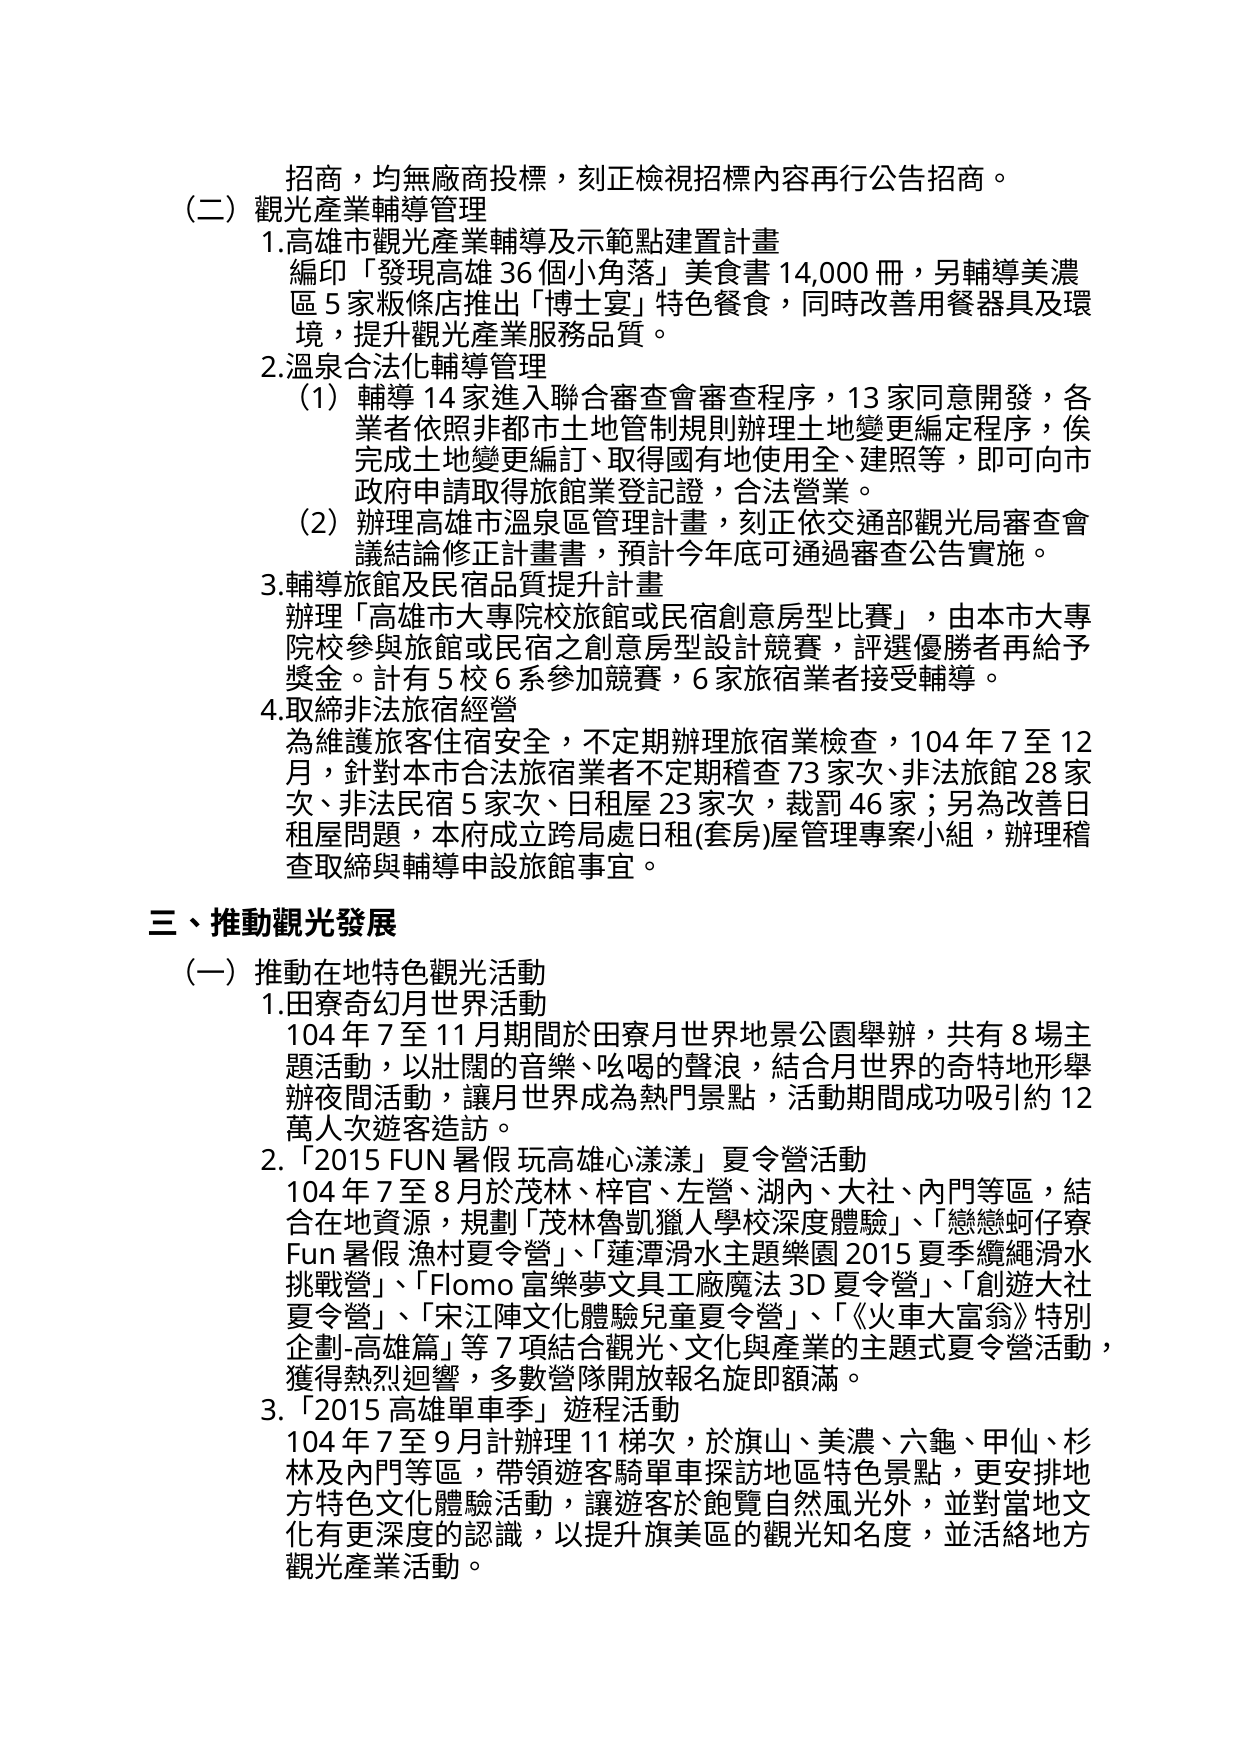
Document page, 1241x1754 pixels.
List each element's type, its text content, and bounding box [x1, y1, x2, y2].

text 招商，均無廠商投標，刻正檢視招標內容再行公告招商。 [285, 164, 1092, 196]
text 4.取締非法旅宿經營 [260, 696, 1092, 727]
text （2）辦理高雄市溫泉區管理計畫，刻正依交通部觀光局審查會議結論修正計畫書，預計今年底可通過審查公告實施。 [281, 508, 1092, 571]
text （1）輔導14家進入聯合審查會審查程序，13家同意開發，各業者依照非都市土地管制規則辦理土地變更編定程序，俟完成土地變更編訂、取得國有地使用全、建照等，即可向市政府申請取得旅館業登記證，合法營業。 [281, 383, 1092, 508]
text 三、推動觀光發展 [148, 883, 1092, 958]
text 區5家粄條店推出「博士宴」特色餐食，同時改善用餐器具及環境，提升觀光產業服務品質。 [289, 289, 1092, 352]
text 104年7至11月期間於田寮月世界地景公園舉辦，共有8場主題活動，以壯闊的音樂、吆喝的聲浪，結合月世界的奇特地形舉辦夜間活動，讓月世界成為熱門景點，活動期間成功吸引約12萬人次遊客造訪。 [285, 1021, 1092, 1146]
text 1.田寮奇幻月世界活動 [260, 989, 1092, 1021]
text 104年7至8月於茂林、梓官、左營、湖內、大社、內門等區，結合在地資源，規劃「茂林魯凱獵人學校深度體驗」、「戀戀蚵仔寮 Fun暑假 漁村夏令營」、「蓮潭滑水主題樂園2015夏季纜繩滑水挑戰營」、「Flomo富樂夢文具工廠魔法3D夏令營」、「創遊大社夏令營」、「宋江陣文化體驗兒童夏令營」、「《火車大富翁》特別企劃-高雄篇」等7項結合觀光、文化與產業的主題式夏令營活動，獲得熱烈迴響，多數營隊開放報名旋即額滿。 [285, 1177, 1092, 1396]
text 為維護旅客住宿安全，不定期辦理旅宿業檢查，104年7至12月，針對本市合法旅宿業者不定期稽查73家次、非法旅館28家次、非法民宿5家次、日租屋23家次，裁罰46家；另為改善日租屋問題，本府成立跨局處日租(套房)屋管理專案小組，辦理稽查取締與輔導申設旅館事宜。 [285, 727, 1092, 883]
text 2.溫泉合法化輔導管理 [260, 352, 1092, 383]
text 2.「2015 FUN暑假 玩高雄心漾漾」夏令營活動 [260, 1146, 1092, 1177]
text 編印「發現高雄36個小角落」美食書14,000冊，另輔導美濃 [260, 258, 1092, 289]
text 3.「2015 高雄單車季」遊程活動 [260, 1396, 1092, 1427]
text （二）觀光產業輔導管理 [148, 196, 1092, 227]
text 3.輔導旅館及民宿品質提升計畫 [260, 571, 1092, 602]
text 104年7至9月計辦理11梯次，於旗山、美濃、六龜、甲仙、杉林及內門等區，帶領遊客騎單車探訪地區特色景點，更安排地方特色文化體驗活動，讓遊客於飽覽自然風光外，並對當地文化有更深度的認識，以提升旗美區的觀光知名度，並活絡地方觀光產業活動。 [285, 1427, 1092, 1583]
text （一）推動在地特色觀光活動 [148, 958, 1092, 989]
text 1.高雄市觀光產業輔導及示範點建置計畫 [260, 227, 1092, 258]
text 辦理「高雄市大專院校旅館或民宿創意房型比賽」，由本市大專院校參與旅館或民宿之創意房型設計競賽，評選優勝者再給予獎金。計有5校6系參加競賽，6家旅宿業者接受輔導。 [285, 602, 1092, 696]
